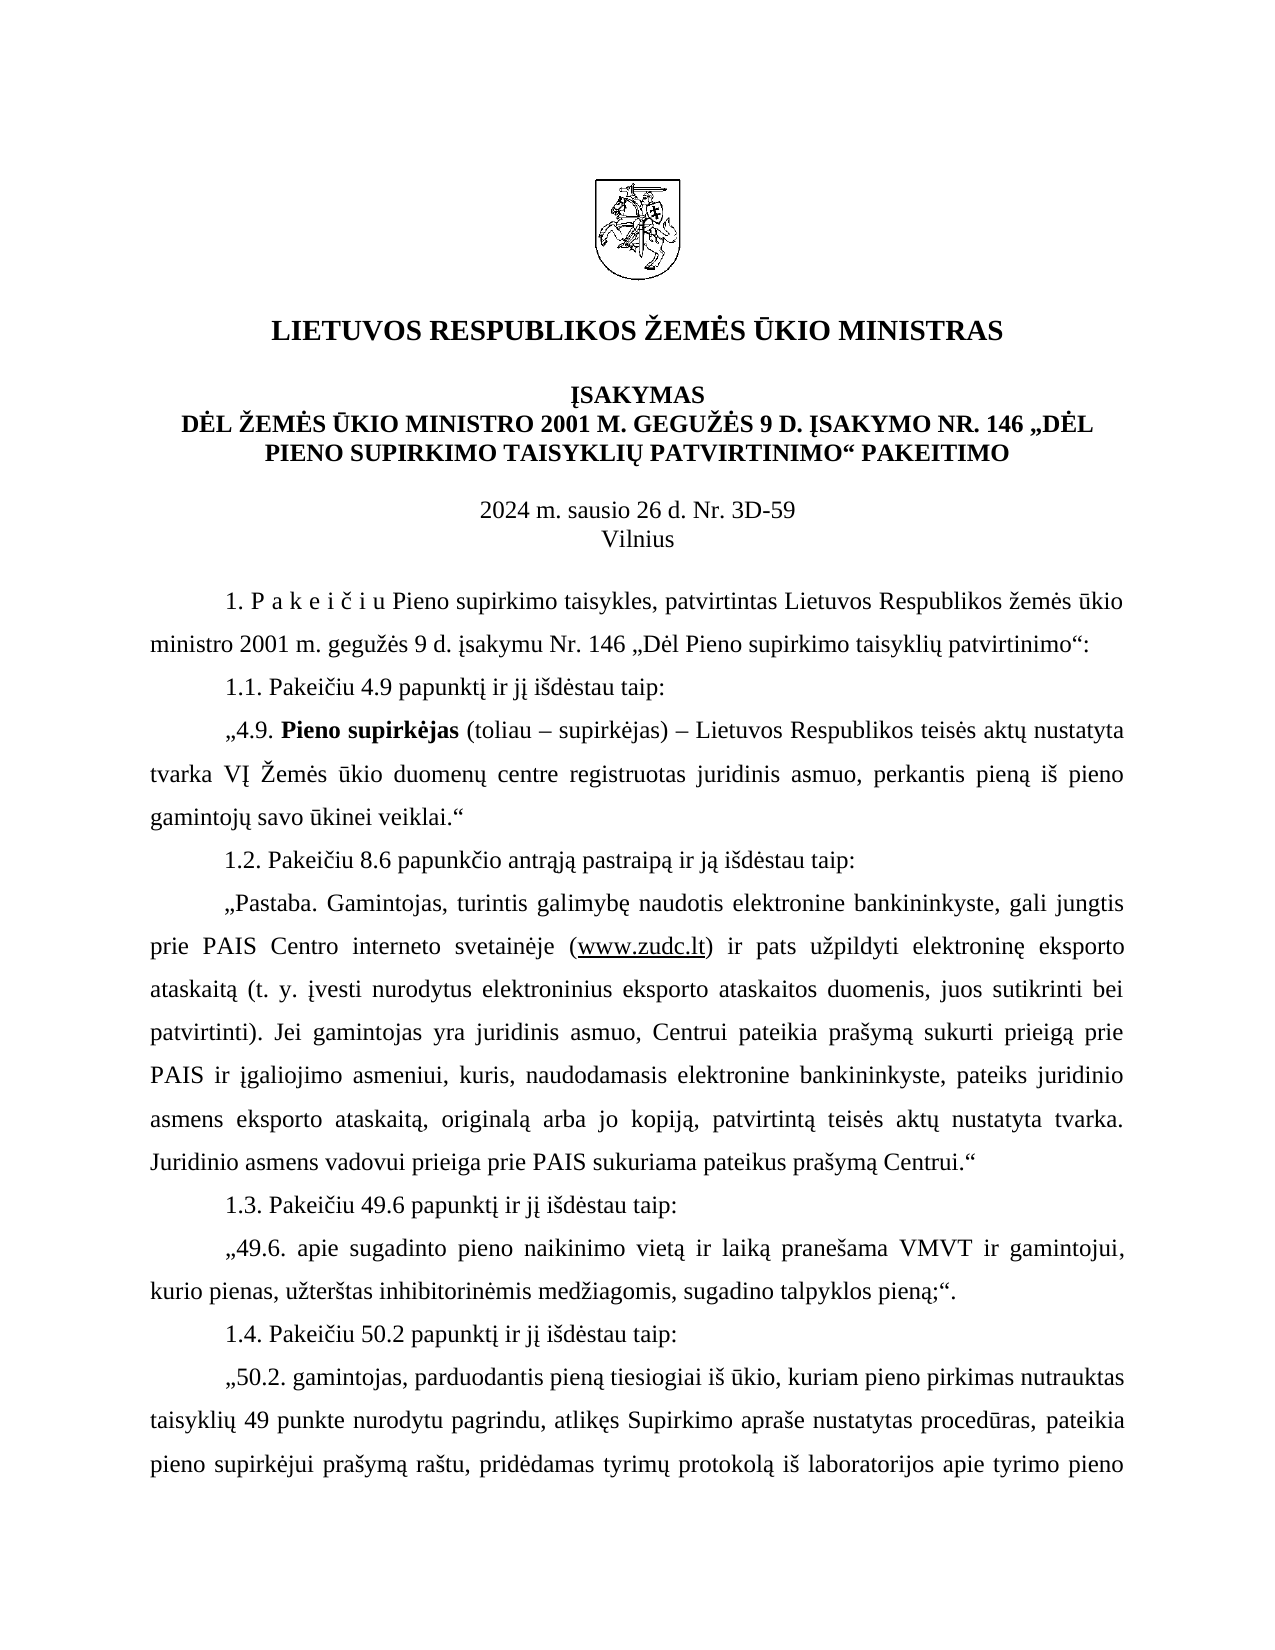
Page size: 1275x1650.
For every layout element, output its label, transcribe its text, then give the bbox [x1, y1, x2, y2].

text 2024 m. sausio 26 d. Nr. 3D-59 [150, 495, 1125, 524]
text „49.6. apie sugadinto pieno naikinimo vietą ir laiką pranešama VMVT ir gamintojui, kurio pienas, užterštas inhibitorinėmis medžiagomis, sugadino talpyklos pieną;“. [150, 1233, 1125, 1305]
text „Pastaba. Gamintojas, turintis galimybę naudotis elektronine bankininkyste, gali jungtis prie PAIS Centro interneto svetainėje (www.zudc.lt) ir pats užpildyti elektroninę eksporto ataskaitą (t. y. įvesti nurodytus elektroninius eksporto ataskaitos duomenis, juos sutikrinti bei patvirtinti). Jei gamintojas yra juridinis asmuo, Centrui pateikia prašymą sukurti prieigą prie PAIS ir įgaliojimo asmeniui, kuris, naudodamasis elektronine bankininkyste, pateiks juridinio asmens eksporto ataskaitą, originalą arba jo kopiją, patvirtintą teisės aktų nustatyta tvarka. Juridinio asmens vadovui prieiga prie PAIS sukuriama pateikus prašymą Centrui.“ [150, 888, 1125, 1176]
text „50.2. gamintojas, parduodantis pieną tiesiogiai iš ūkio, kuriam pieno pirkimas nutrauktas taisyklių 49 punkte nurodytu pagrindu, atlikęs Supirkimo apraše nustatytas procedūras, pateikia pieno supirkėjui prašymą raštu, pridėdamas tyrimų protokolą iš laboratorijos apie tyrimo pieno [150, 1362, 1125, 1477]
text 1.3. Pakeičiu 49.6 papunktį ir jį išdėstau taip: [150, 1190, 1125, 1219]
text 1. P a k e i č i u Pieno supirkimo taisykles, patvirtintas Lietuvos Respublikos žemės ūkio ministro 2001 m. gegužės 9 d. įsakymu Nr. 146 „Dėl Pieno supirkimo taisyklių patvirtinimo“: [150, 586, 1125, 658]
text „4.9. Pieno supirkėjas (toliau – supirkėjas) – Lietuvos Respublikos teisės aktų nustatyta tvarka VĮ Žemės ūkio duomenų centre registruotas juridinis asmuo, perkantis pieną iš pieno gamintojų savo ūkinei veiklai.“ [150, 716, 1125, 831]
text Vilnius [150, 524, 1125, 553]
text 1.4. Pakeičiu 50.2 papunktį ir jį išdėstau taip: [150, 1319, 1125, 1348]
text DĖL ŽEMĖS ŪKIO MINISTRO 2001 M. GEGUŽĖS 9 D. ĮSAKYMO NR. 146 „DĖL PIENO SUPIRKIMO TAISYKLIŲ PATVIRTINIMO“ PAKEITIMO [150, 409, 1125, 466]
text ĮSAKYMAS [150, 380, 1125, 409]
text 1.1. Pakeičiu 4.9 papunktį ir jį išdėstau taip: [150, 672, 1125, 701]
text 1.2. Pakeičiu 8.6 papunkčio antrąją pastraipą ir ją išdėstau taip: [150, 845, 1125, 874]
text LIETUVOS RESPUBLIKOS ŽEMĖS ŪKIO MINISTRAS [150, 313, 1125, 347]
